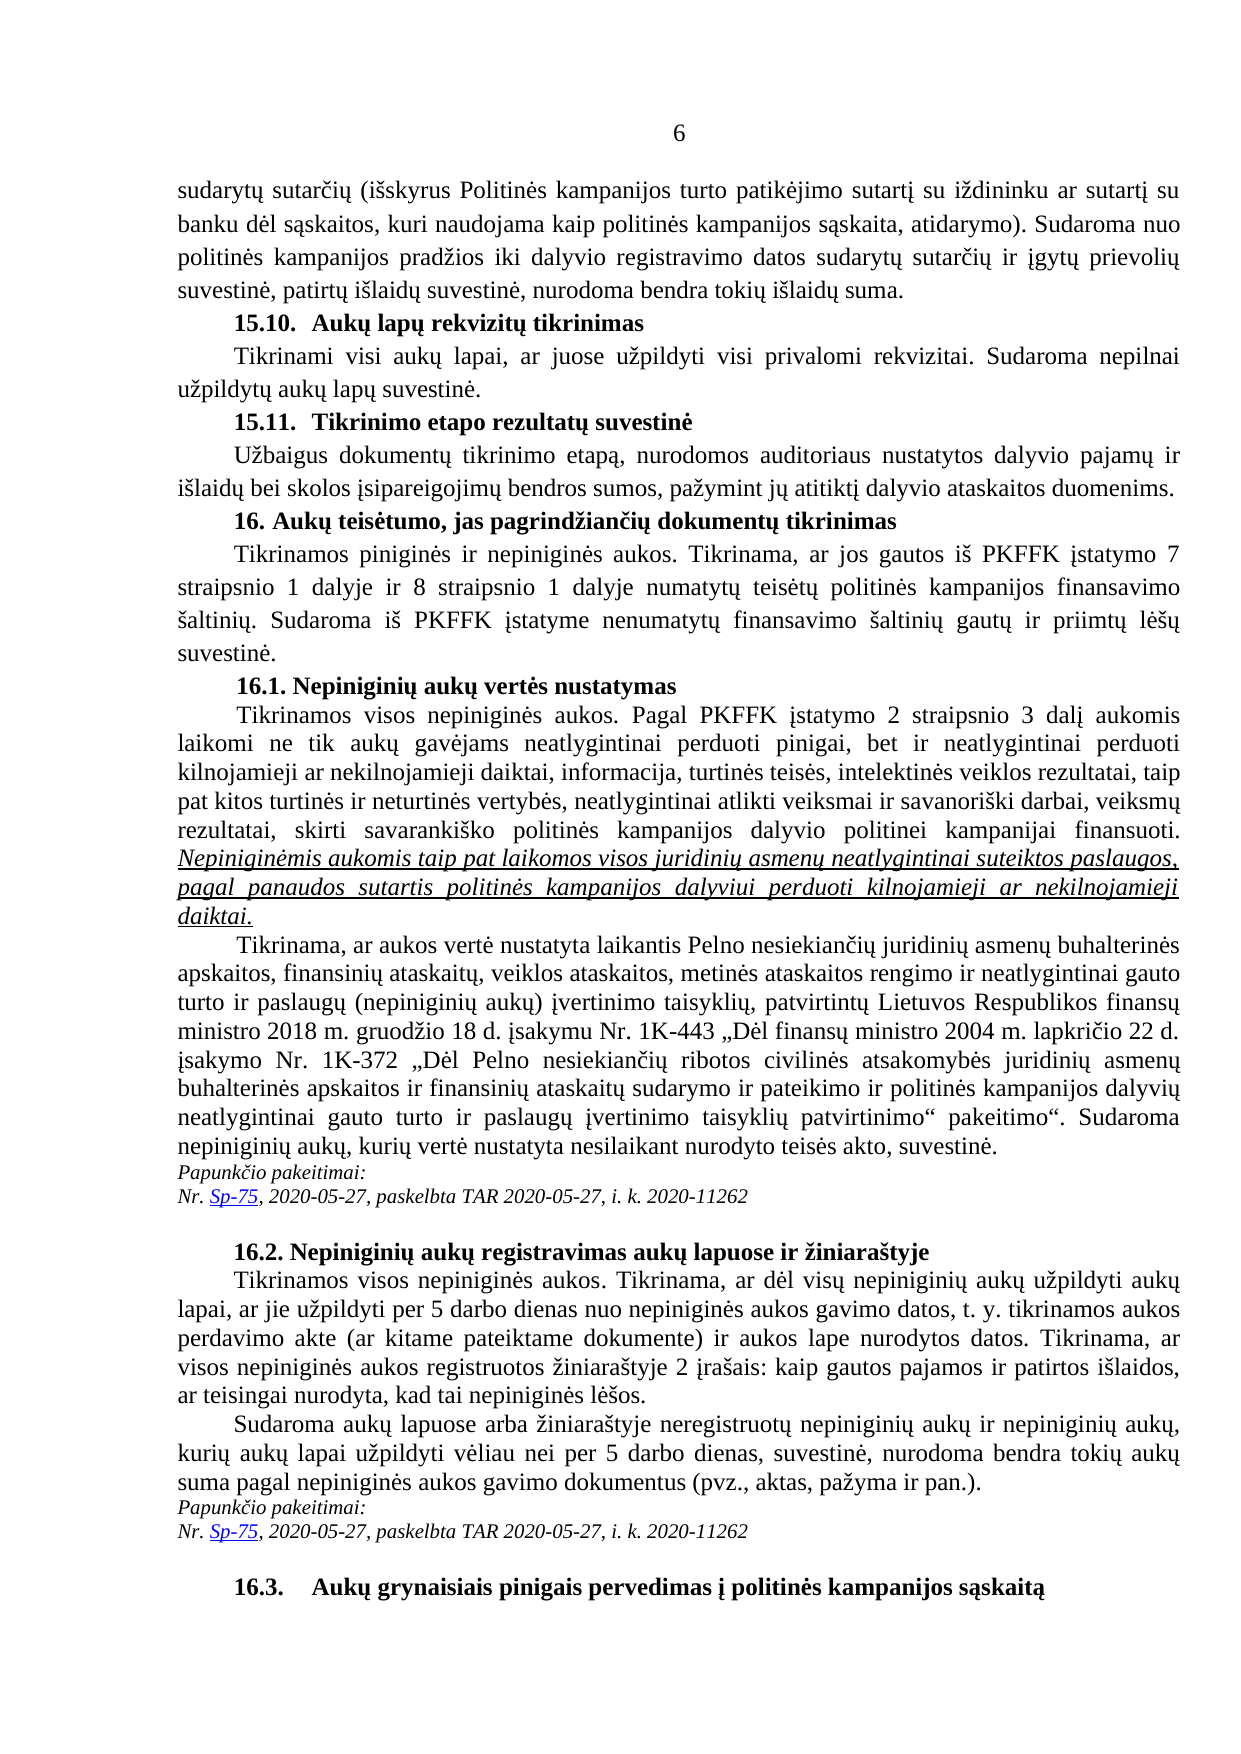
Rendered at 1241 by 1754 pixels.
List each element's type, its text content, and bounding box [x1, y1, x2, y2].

text sudarytų sutarčių (išskyrus Politinės kampanijos turto patikėjimo sutartį su iždininku ar sutartį su banku dėl sąskaitos, kuri naudojama kaip politinės kampanijos sąskaita, atidarymo). Sudaroma nuo politinės kampanijos pradžios iki dalyvio registravimo datos sudarytų sutarčių ir įgytų prievolių suvestinė, patirtų išlaidų suvestinė, nurodoma bendra tokių išlaidų suma. [177, 176, 1181, 303]
text 15.10. Aukų lapų rekvizitų tikrinimas [177, 308, 1181, 336]
text Nr. Sp-75, 2020-05-27, paskelbta TAR 2020-05-27, i. k. 2020-11262 [177, 1519, 1181, 1543]
text Užbaigus dokumentų tikrinimo etapą, nurodomos auditoriaus nustatytos dalyvio pajamų ir išlaidų bei skolos įsipareigojimų bendros sumos, pažymint jų atitiktį dalyvio ataskaitos duomenims. [177, 440, 1181, 502]
text Papunkčio pakeitimai: [177, 1160, 1181, 1184]
text Tikrinama, ar aukos vertė nustatyta laikantis Pelno nesiekiančių juridinių asmenų buhalterinės apskaitos, finansinių ataskaitų, veiklos ataskaitos, metinės ataskaitos rengimo ir neatlygintinai gauto turto ir paslaugų (nepiniginių aukų) įvertinimo taisyklių, patvirtintų Lietuvos Respublikos finansų ministro 2018 m. gruodžio 18 d. įsakymu Nr. 1K-443 „Dėl finansų ministro 2004 m. lapkričio 22 d. įsakymo Nr. 1K-372 „Dėl Pelno nesiekiančių ribotos civilinės atsakomybės juridinių asmenų buhalterinės apskaitos ir finansinių ataskaitų sudarymo ir pateikimo ir politinės kampanijos dalyvių neatlygintinai gauto turto ir paslaugų įvertinimo taisyklių patvirtinimo“ pakeitimo“. Sudaroma nepiniginių aukų, kurių vertė nustatyta nesilaikant nurodyto teisės akto, suvestinė. [177, 930, 1181, 1160]
text Nr. Sp-75, 2020-05-27, paskelbta TAR 2020-05-27, i. k. 2020-11262 [177, 1184, 1181, 1208]
text Tikrinamos piniginės ir nepiniginės aukos. Tikrinama, ar jos gautos iš PKFFK įstatymo 7 straipsnio 1 dalyje ir 8 straipsnio 1 dalyje numatytų teisėtų politinės kampanijos finansavimo šaltinių. Sudaroma iš PKFFK įstatyme nenumatytų finansavimo šaltinių gautų ir priimtų lėšų suvestinė. [177, 539, 1181, 667]
text 16.1. Nepiniginių aukų vertės nustatymas [177, 671, 1181, 700]
text Papunkčio pakeitimai: [177, 1495, 1181, 1519]
text Tikrinamos visos nepiniginės aukos. Tikrinama, ar dėl visų nepiniginių aukų užpildyti aukų lapai, ar jie užpildyti per 5 darbo dienas nuo nepiniginės aukos gavimo datos, t. y. tikrinamos aukos perdavimo akte (ar kitame pateiktame dokumente) ir aukos lape nurodytos datos. Tikrinama, ar visos nepiniginės aukos registruotos žiniaraštyje 2 įrašais: kaip gautos pajamos ir patirtos išlaidos, ar teisingai nurodyta, kad tai nepiniginės lėšos. [177, 1265, 1181, 1409]
text Tikrinamos visos nepiniginės aukos. Pagal PKFFK įstatymo 2 straipsnio 3 dalį aukomis laikomi ne tik aukų gavėjams neatlygintinai perduoti pinigai, bet ir neatlygintinai perduoti kilnojamieji ar nekilnojamieji daiktai, informacija, turtinės teisės, intelektinės veiklos rezultatai, taip pat kitos turtinės ir neturtinės vertybės, neatlygintinai atlikti veiksmai ir savanoriški darbai, veiksmų rezultatai, skirti savarankiško politinės kampanijos dalyvio politinei kampanijai finansuoti. Nepiniginėmis aukomis taip pat laikomos visos juridinių asmenų neatlygintinai suteiktos paslaugos, pagal panaudos sutartis politinės kampanijos dalyviui perduoti kilnojamieji ar nekilnojamieji daiktai. [177, 700, 1181, 930]
text 16.2. Nepiniginių aukų registravimas aukų lapuose ir žiniaraštyje [177, 1237, 1181, 1265]
text 16.3. Aukų grynaisiais pinigais pervedimas į politinės kampanijos sąskaitą [177, 1572, 1181, 1601]
text Sudaroma aukų lapuose arba žiniaraštyje neregistruotų nepiniginių aukų ir nepiniginių aukų, kurių aukų lapai užpildyti vėliau nei per 5 darbo dienas, suvestinė, nurodoma bendra tokių aukų suma pagal nepiniginės aukos gavimo dokumentus (pvz., aktas, pažyma ir pan.). [177, 1409, 1181, 1495]
text Tikrinami visi aukų lapai, ar juose užpildyti visi privalomi rekvizitai. Sudaroma nepilnai užpildytų aukų lapų suvestinė. [177, 341, 1181, 402]
text 16. Aukų teisėtumo, jas pagrindžiančių dokumentų tikrinimas [177, 506, 1181, 534]
text 15.11. Tikrinimo etapo rezultatų suvestinė [177, 407, 1181, 436]
